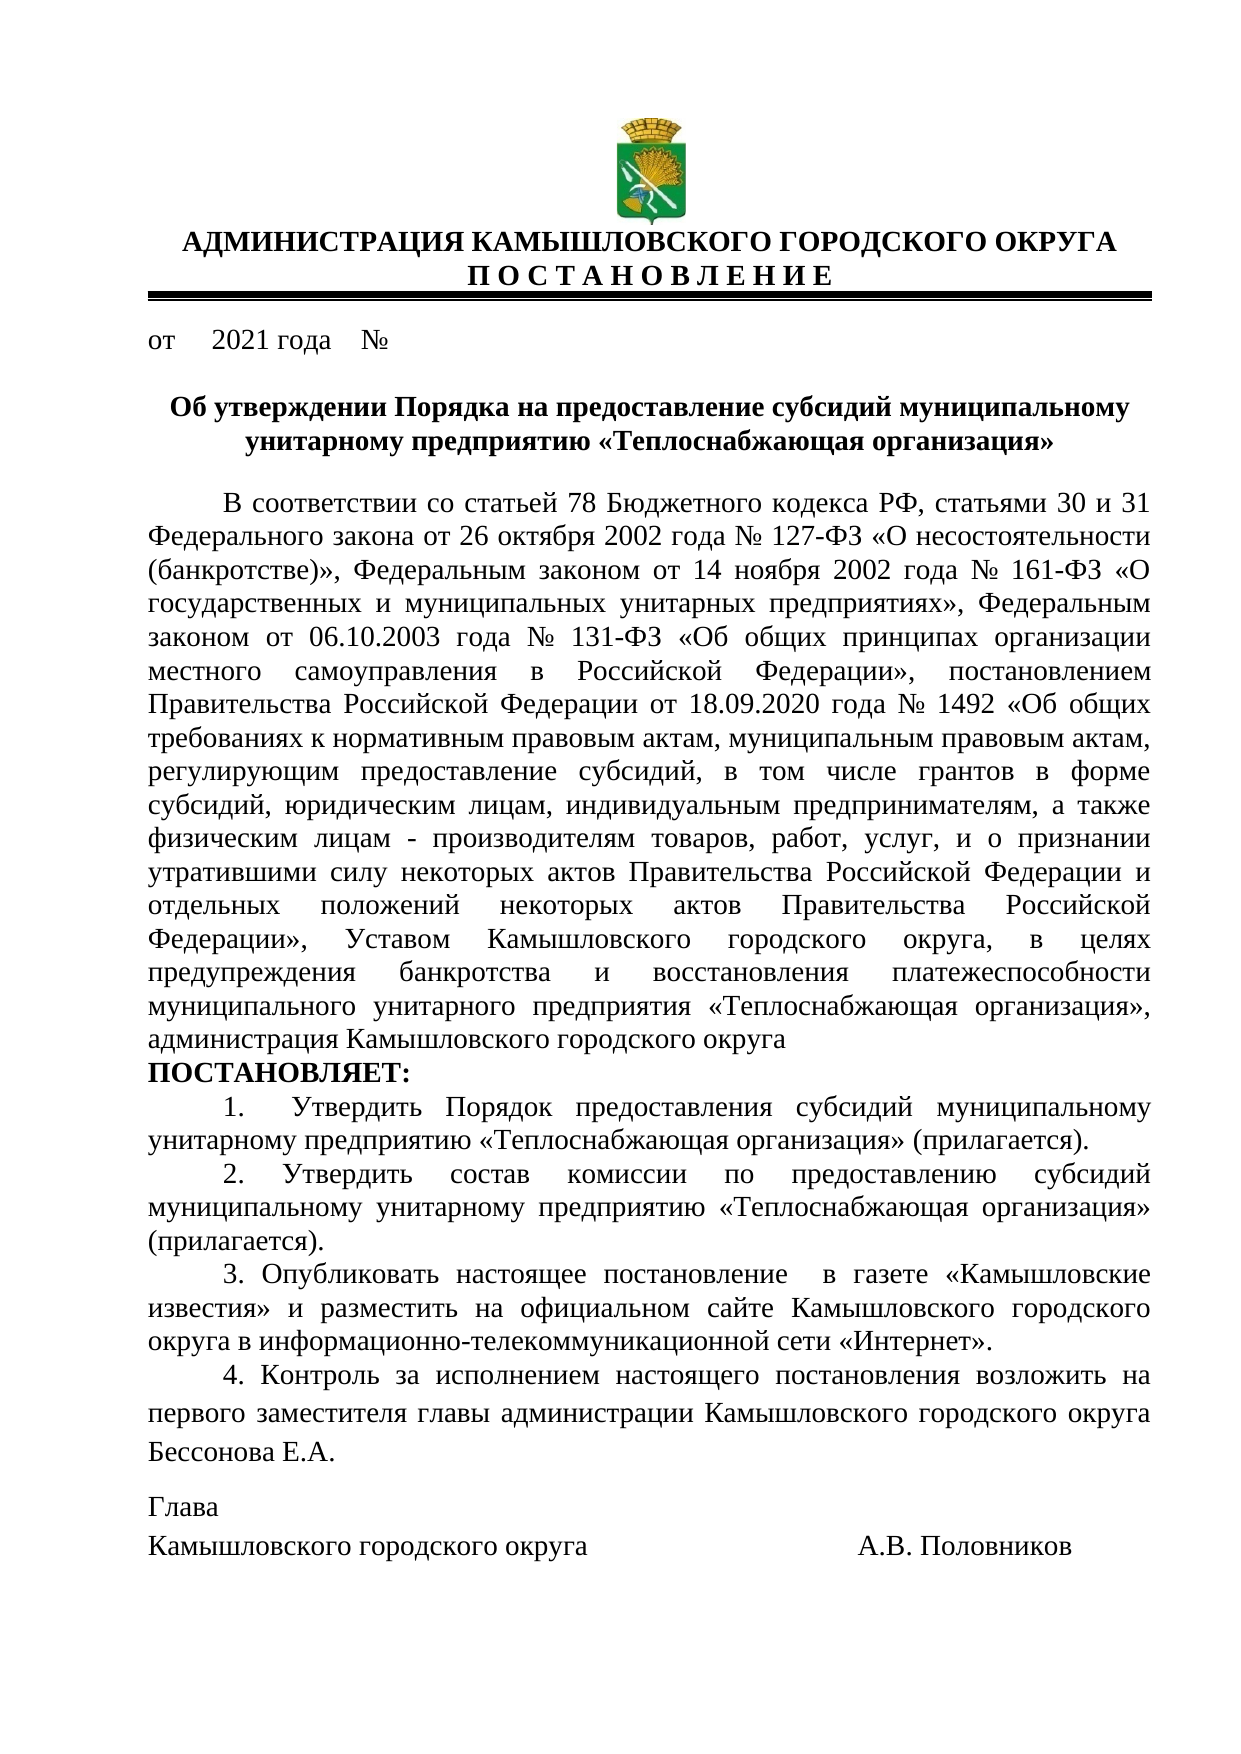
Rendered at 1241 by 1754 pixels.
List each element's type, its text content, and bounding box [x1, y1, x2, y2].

text АДМИНИСТРАЦИЯ КАМЫШЛОВСКОГО ГОРОДСКОГО ОКРУГА [148, 224, 1152, 258]
text от 2021 года № [148, 322, 1152, 356]
text 1. Утвердить Порядок предоставления субсидий муниципальному унитарному предприятию «Теплоснабжающая организация» (прилагается). [148, 1089, 1152, 1156]
text П О С Т А Н О В Л Е Н И Е [148, 258, 1152, 291]
picture [616, 118, 686, 225]
text Об утверждении Порядка на предоставление субсидий муниципальному унитарному предприятию «Теплоснабжающая организация» [148, 389, 1152, 456]
subtitle 3. Опубликовать настоящее постановление в газете «Камышловские известия» и разместить на официальном сайте Камышловского городского округа в информационно-телекоммуникационной сети «Интернет». [148, 1256, 1152, 1357]
text В соответствии со статьей 78 Бюджетного кодекса РФ, статьями 30 и 31 Федерального закона от 26 октября 2002 года № 127-ФЗ «О несостоятельности (банкротстве)», Федеральным законом от 14 ноября 2002 года № 161-ФЗ «О государственных и муниципальных унитарных предприятиях», Федеральным законом от 06.10.2003 года № 131-ФЗ «Об общих принципах организации местного самоуправления в Российской Федерации», постановлением Правительства Российской Федерации от 18.09.2020 года № 1492 «Об общих требованиях к нормативным правовым актам, муниципальным правовым актам, регулирующим предоставление субсидий, в том числе грантов в форме субсидий, юридическим лицам, индивидуальным предпринимателям, а также физическим лицам - производителям товаров, работ, услуг, и о признании утратившими силу некоторых актов Правительства Российской Федерации и отдельных положений некоторых актов Правительства Российской Федерации», Уставом Камышловского городского округа, в целях предупреждения банкротства и восстановления платежеспособности муниципального унитарного предприятия «Теплоснабжающая организация», администрация Камышловского городского округа [148, 485, 1152, 1055]
text Камышловского городского округа А.В. Половников [148, 1528, 1152, 1561]
text Глава [148, 1489, 1152, 1523]
text 4. Контроль за исполнением настоящего постановления возложить на первого заместителя главы администрации Камышловского городского округа Бессонова Е.А. [148, 1357, 1152, 1468]
text ПОСТАНОВЛЯЕТ: [148, 1055, 1152, 1089]
text 2. Утвердить состав комиссии по предоставлению субсидий муниципальному унитарному предприятию «Теплоснабжающая организация» (прилагается). [148, 1156, 1152, 1256]
